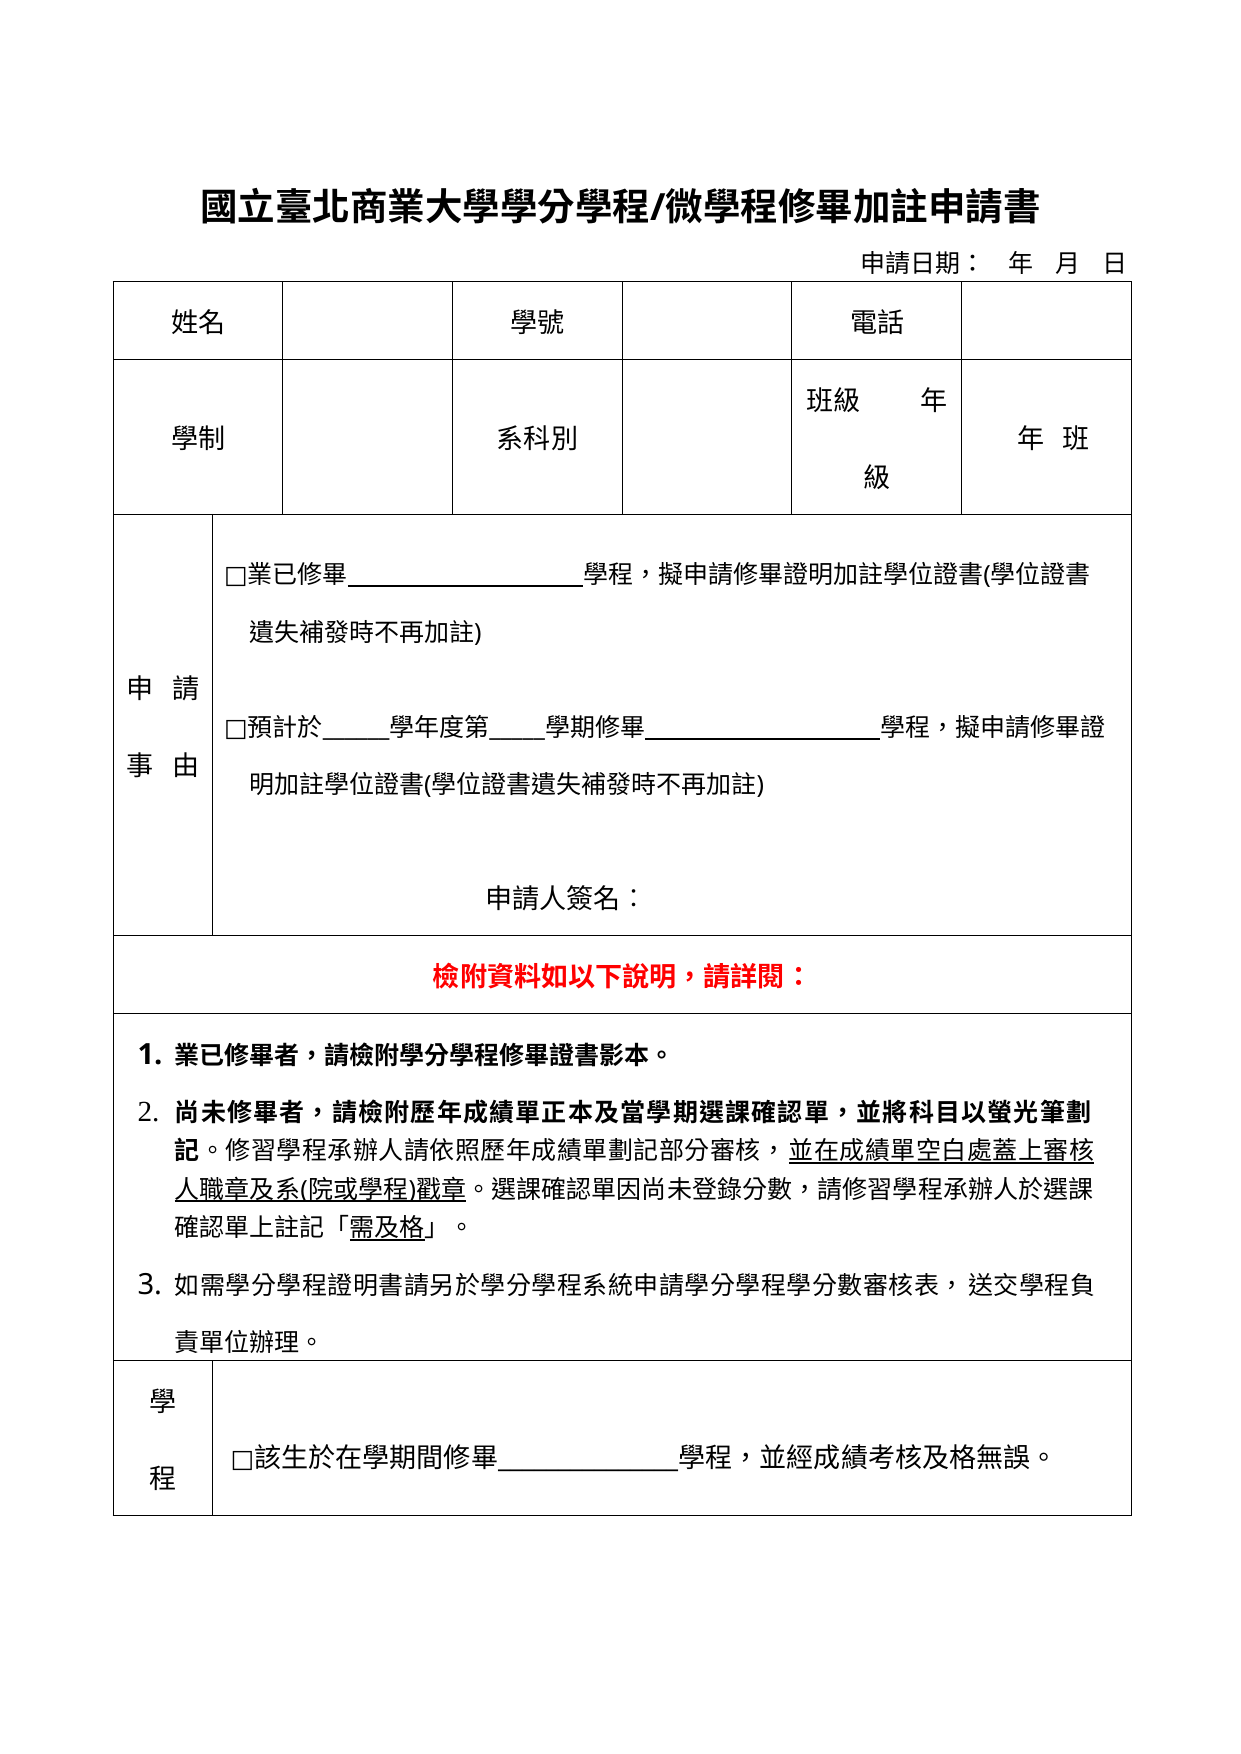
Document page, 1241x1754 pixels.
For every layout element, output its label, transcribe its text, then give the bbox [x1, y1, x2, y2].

table_cell 班級 年級 [792, 360, 961, 514]
table_header [283, 282, 452, 359]
table_header 電話 [792, 282, 961, 359]
table_cell 學程 [114, 1361, 212, 1515]
table_cell 年 班 [962, 360, 1131, 514]
text 國立臺北商業大學學分學程/微學程修畢加註申請書 [112, 166, 1128, 243]
text 申請日期： 年 月 日 [112, 243, 1128, 281]
table_header [623, 282, 791, 359]
table_cell 系科別 [453, 360, 622, 514]
table_cell □業已修畢 學程，擬申請修畢證明加註學位證書(學位證書遺失補發時不再加註) □預計於______學年度第_____學期修畢 學程，擬申請修畢證明加註學位證書(學位證書遺失補發時不再加註) 申請人簽名︰ [213, 515, 1131, 935]
table_cell 業已修畢者，請檢附學分學程修畢證書影本。 尚未修畢者，請檢附歷年成績單正本及當學期選課確認單，並將科目以螢光筆劃記。修習學程承辦人請依照歷年成績單劃記部分審核，並在成績單空白處蓋上審核人職章及系(院或學程)戳章。選課確認單因尚未登錄分數，請修習學程承辦人於選課確認單上註記「需及格」。 如需學分學程證明書請另於學分學程系統申請學分學程學分數審核表，送交學程負責單位辦理。 [114, 1014, 1131, 1360]
table_cell □該生於在學期間修畢_______________學程，並經成績考核及格無誤。 [213, 1361, 1131, 1515]
table_cell 申 請 事 由 [114, 515, 212, 935]
table_header 學號 [453, 282, 622, 359]
table_cell 檢附資料如以下說明，請詳閱： [114, 936, 1131, 1013]
table_header 姓名 [114, 282, 282, 359]
table_cell 學制 [114, 360, 282, 514]
table_header [962, 282, 1131, 359]
table_cell [283, 360, 452, 514]
table_cell [623, 360, 791, 514]
